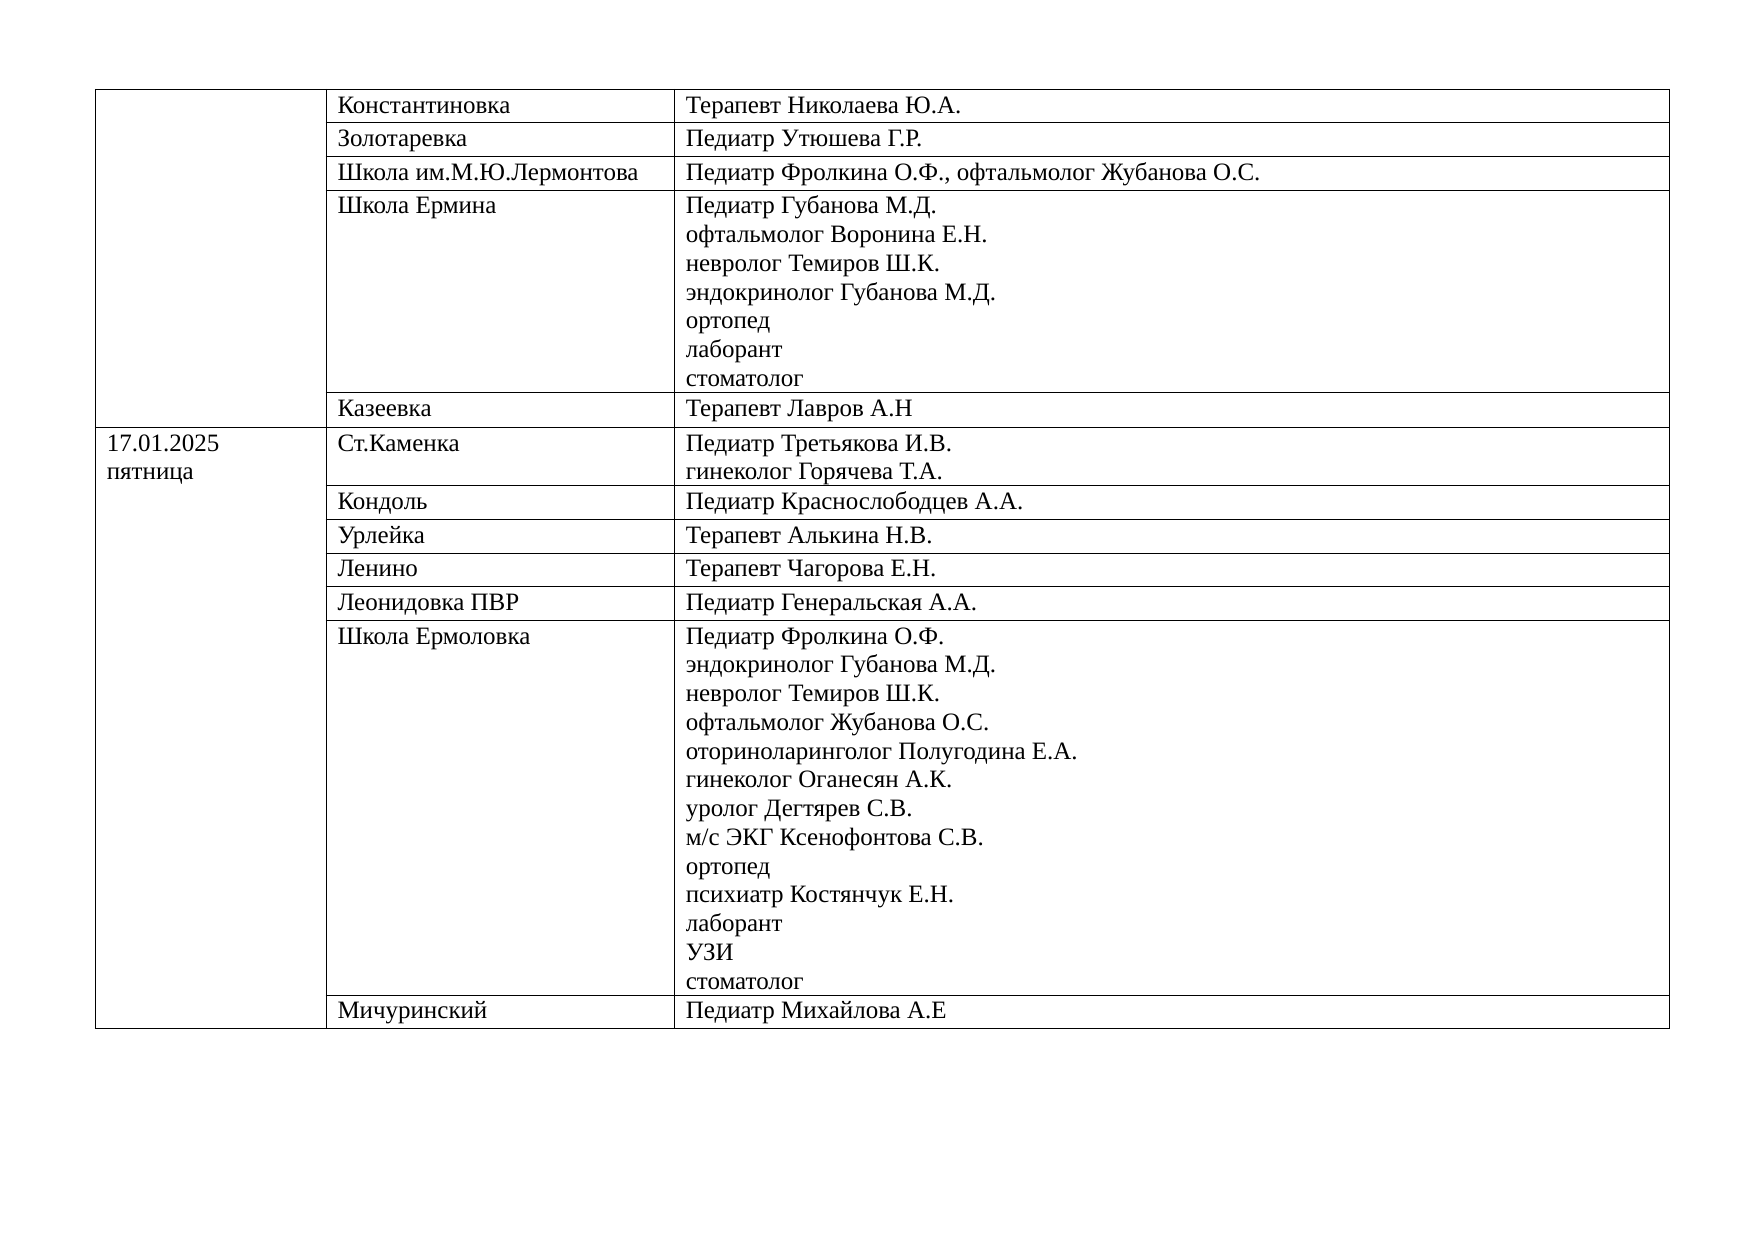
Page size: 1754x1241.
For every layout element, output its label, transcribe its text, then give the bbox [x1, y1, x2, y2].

table_cell Терапевт Николаева Ю.А. [675, 90, 1669, 122]
table_cell Урлейка [327, 520, 674, 552]
table_cell Школа им.М.Ю.Лермонтова [327, 157, 674, 189]
table_cell Ст.Каменка [327, 428, 674, 485]
table_cell 17.01.2025 пятница [96, 428, 326, 1028]
table_cell Педиатр Краснослободцев А.А. [675, 486, 1669, 519]
table_cell Леонидовка ПВР [327, 587, 674, 620]
table_cell [96, 90, 326, 427]
table_cell Терапевт Алькина Н.В. [675, 520, 1669, 552]
table_cell Терапевт Лавров А.Н [675, 393, 1669, 427]
table_cell Ленино [327, 554, 674, 586]
table_cell Мичуринский [327, 996, 674, 1028]
table_cell Педиатр Губанова М.Д. офтальмолог Воронина Е.Н. невролог Темиров Ш.К. эндокринолог Губанова М.Д. ортопед лаборант стоматолог [675, 191, 1669, 392]
table_cell Педиатр Третьякова И.В. гинеколог Горячева Т.А. [675, 428, 1669, 485]
table_cell Педиатр Генеральская А.А. [675, 587, 1669, 620]
table_cell Школа Ермоловка [327, 621, 674, 994]
table_cell Казеевка [327, 393, 674, 427]
table_cell Кондоль [327, 486, 674, 519]
table_cell Педиатр Фролкина О.Ф. эндокринолог Губанова М.Д. невролог Темиров Ш.К. офтальмолог Жубанова О.С. оториноларинголог Полугодина Е.А. гинеколог Оганесян А.К. уролог Дегтярев С.В. м/с ЭКГ Ксенофонтова С.В. ортопед психиатр Костянчук Е.Н. лаборант УЗИ стоматолог [675, 621, 1669, 994]
table_cell Педиатр Утюшева Г.Р. [675, 123, 1669, 156]
table_cell Педиатр Фролкина О.Ф., офтальмолог Жубанова О.С. [675, 157, 1669, 189]
table_cell Константиновка [327, 90, 674, 122]
table_cell Педиатр Михайлова А.Е [675, 996, 1669, 1028]
table_cell Терапевт Чагорова Е.Н. [675, 554, 1669, 586]
table_cell Золотаревка [327, 123, 674, 156]
table_cell Школа Ермина [327, 191, 674, 392]
